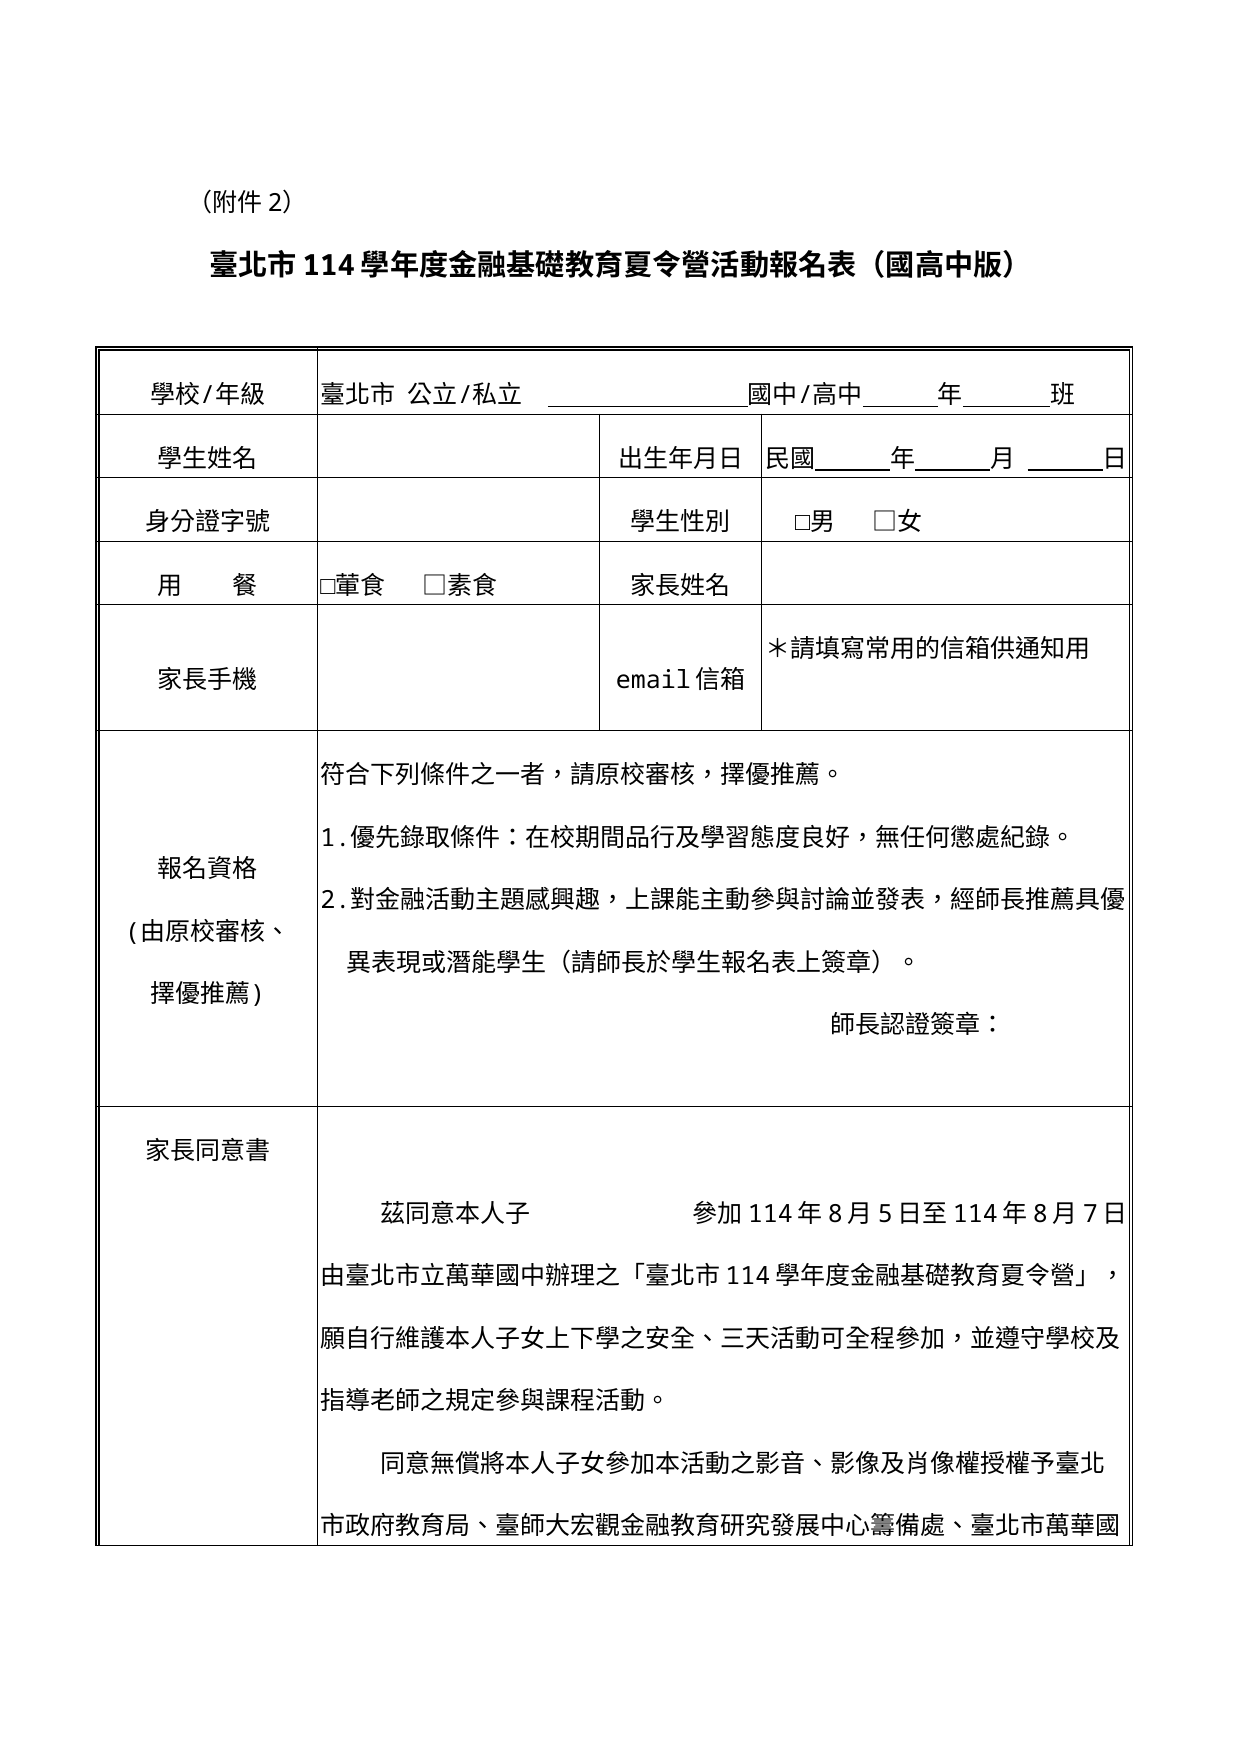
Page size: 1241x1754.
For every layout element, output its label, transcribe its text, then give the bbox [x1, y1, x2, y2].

table_cell 學生性別 [600, 478, 761, 541]
table_cell [318, 605, 599, 730]
table_cell 家長同意書 [100, 1107, 317, 1545]
table_cell [318, 478, 599, 541]
table_cell □男 □女 [762, 478, 1129, 541]
text 臺北市114學年度金融基礎教育夏令營活動報名表（國高中版） [187, 221, 1053, 284]
table_cell 學生姓名 [100, 415, 317, 477]
table_cell 用 餐 [100, 542, 317, 604]
table_cell 身分證字號 [100, 478, 317, 541]
table_cell 出生年月日 [600, 415, 761, 477]
table_header 臺北市 公立/私立 國中/高中 年 班 [318, 351, 1129, 413]
table_cell 符合下列條件之一者，請原校審核，擇優推薦。 1.優先錄取條件：在校期間品行及學習態度良好，無任何懲處紀錄。 2.對金融活動主題感興趣，上課能主動參與討論並發表，經師長推薦具優異表現或潛能學生（請師長於學生報名表上簽章）。 師長認證簽章： [318, 731, 1129, 1106]
table_cell [762, 542, 1129, 604]
table_cell ＊請填寫常用的信箱供通知用 [762, 605, 1129, 730]
table_cell 家長姓名 [600, 542, 761, 604]
table_cell 民國 年 月 日 [762, 415, 1129, 477]
table_cell 家長手機 [100, 605, 317, 730]
table_cell 茲同意本人子 參加114年8月5日至114年8月7日由臺北市立萬華國中辦理之「臺北市114學年度金融基礎教育夏令營」， 願自行維護本人子女上下學之安全、三天活動可全程參加，並遵守學校及指導老師之規定參與課程活動。 同意無償將本人子女參加本活動之影音、影像及肖像權授權予臺北市政府教育局、臺師大宏觀金融教育研究發展中心籌備處、臺北市萬華國 [318, 1107, 1129, 1545]
text （附件2） [187, 159, 1053, 221]
table_cell □葷食 □素食 [318, 542, 599, 604]
table_cell email信箱 [600, 605, 761, 730]
table_cell 報名資格 (由原校審核、 擇優推薦) [100, 731, 317, 1106]
table_cell [318, 415, 599, 477]
table_header 學校/年級 [100, 351, 317, 413]
